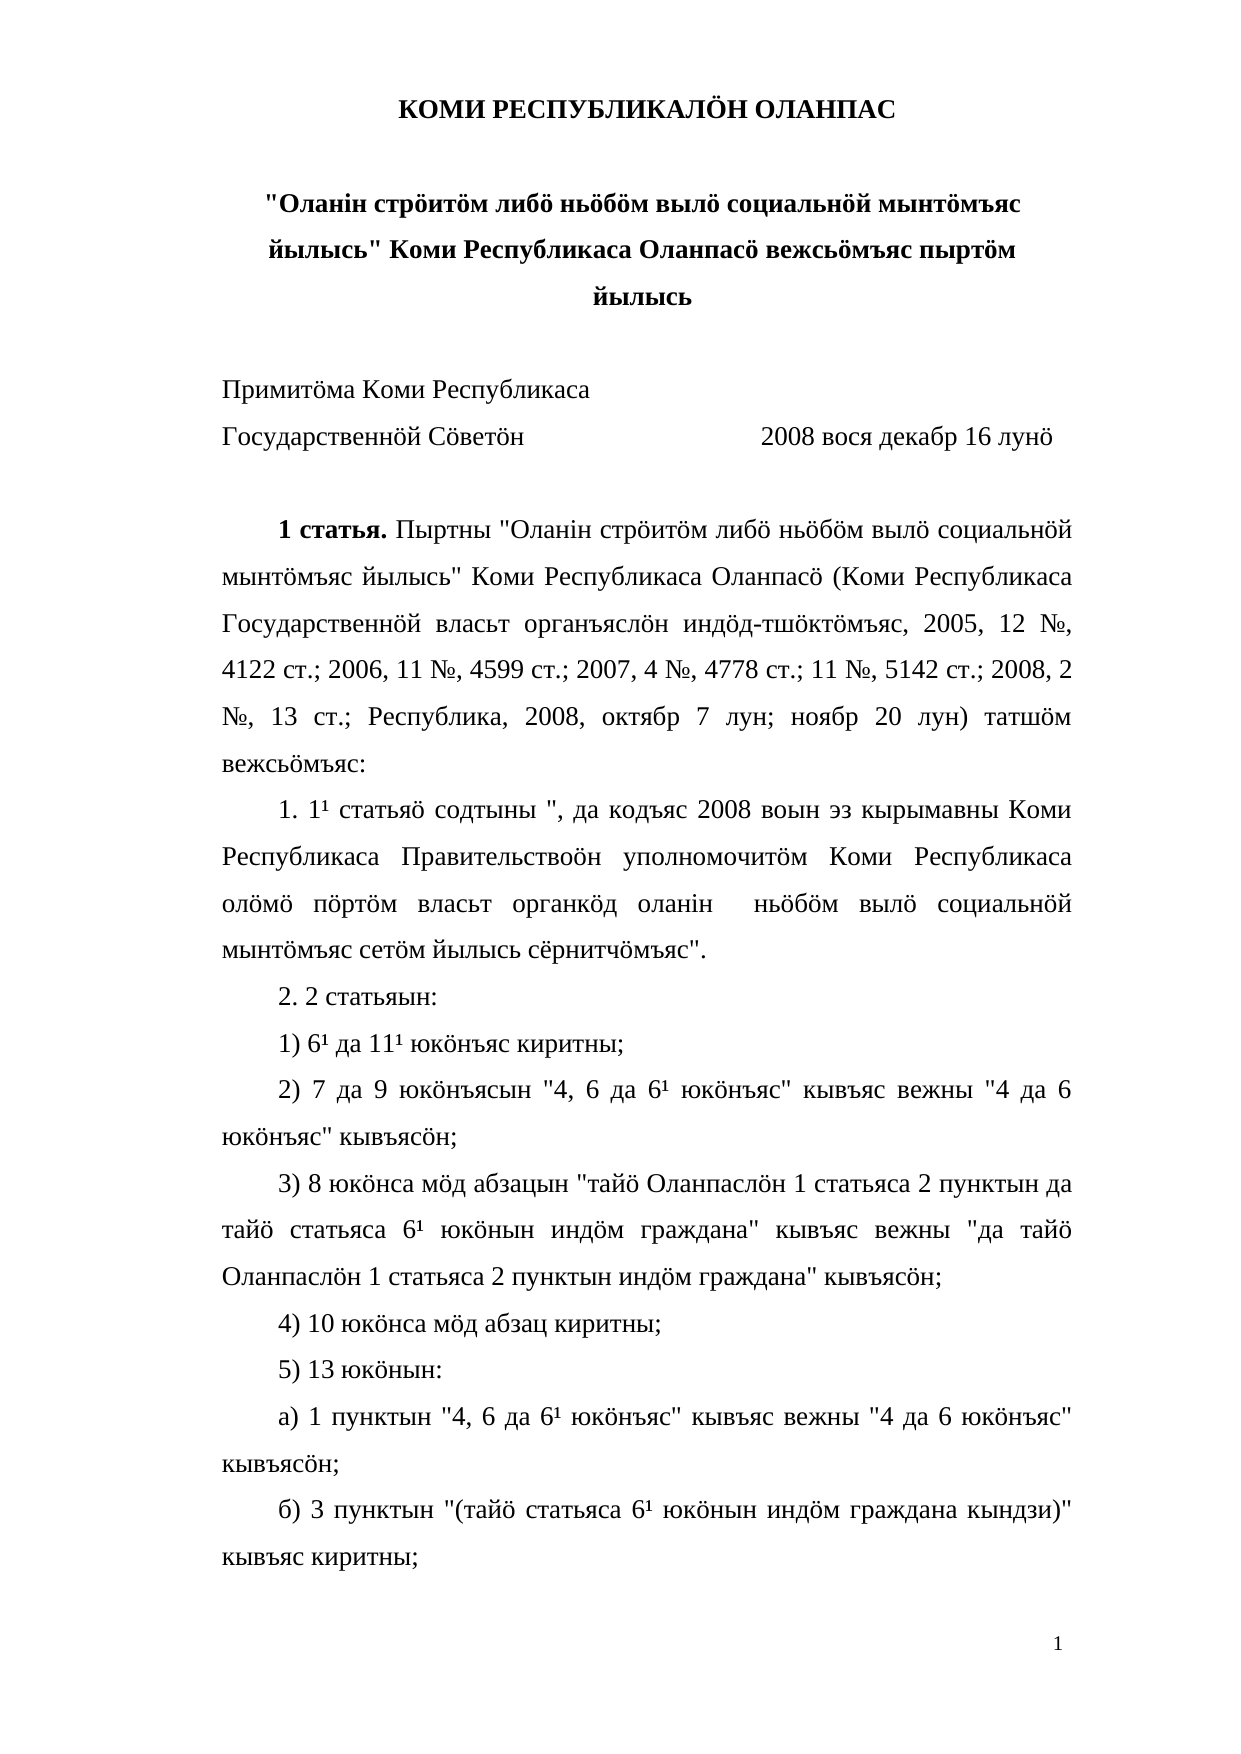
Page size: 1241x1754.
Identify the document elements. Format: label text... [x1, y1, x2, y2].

text а) 1 пунктын "4, 6 да 6¹ юкöнъяс" кывъяс вежны "4 да 6 юкöнъяс" кывъясöн; [222, 1400, 1073, 1478]
text Примитöма Коми Республикаса [222, 374, 1073, 405]
text б) 3 пунктын "(тайö статьяса 6¹ юкöнын индöм граждана кындзи)" кывъяс киритны; [222, 1494, 1073, 1571]
text 4) 10 юкöнса мöд абзац киритны; [222, 1307, 1073, 1338]
text 5) 13 юкöнын: [222, 1354, 1073, 1385]
text 3) 8 юкöнса мöд абзацын "тайö Оланпаслöн 1 статьяса 2 пунктын да тайö статьяса 6¹ юкöнын индöм граждана" кывъяс вежны "да тайö Оланпаслöн 1 статьяса 2 пунктын индöм граждана" кывъясöн; [222, 1167, 1073, 1291]
text 1) 6¹ да 11¹ юкöнъяс киритны; [222, 1027, 1073, 1058]
text 2. 2 статьяын: [222, 980, 1073, 1011]
text "Оланiн стрöитöм либö ньöбöм вылö социальнöй мынтöмъяс йылысь" Коми Республикаса Оланпасö вежсьöмъяс пыртöм йылысь [222, 187, 1063, 311]
text 2) 7 да 9 юкöнъясын "4, 6 да 6¹ юкöнъяс" кывъяс вежны "4 да 6 юкöнъяс" кывъясöн; [222, 1074, 1073, 1151]
text 1 статья. Пыртны "Оланiн стрöитöм либö ньöбöм вылö социальнöй мынтöмъяс йылысь" Коми Республикаса Оланпасö (Коми Республикаса Государственнöй власьт органъяслöн индöд-тшöктöмъяс, 2005, 12 №, 4122 ст.; 2006, 11 №, 4599 ст.; 2007, 4 №, 4778 ст.; 11 №, 5142 ст.; 2008, 2 №, 13 ст.; Республика, 2008, октябр 7 лун; ноябр 20 лун) татшöм вежсьöмъяс: [222, 514, 1073, 778]
text Государственнöй Сöветöн 2008 вося декабр 16 лунö [222, 420, 1073, 451]
text 1. 1¹ статьяö содтыны ", да кодъяс 2008 воын эз кырымавны Коми Республикаса Правительствоöн уполномочитöм Коми Республикаса олöмö пöртöм власьт органкöд оланiн ньöбöм вылö социальнöй мынтöмъяс сетöм йылысь сёрнитчöмъяс". [222, 794, 1073, 965]
text КОМИ РЕСПУБЛИКАЛÖН ОЛАНПАС [222, 94, 1073, 125]
